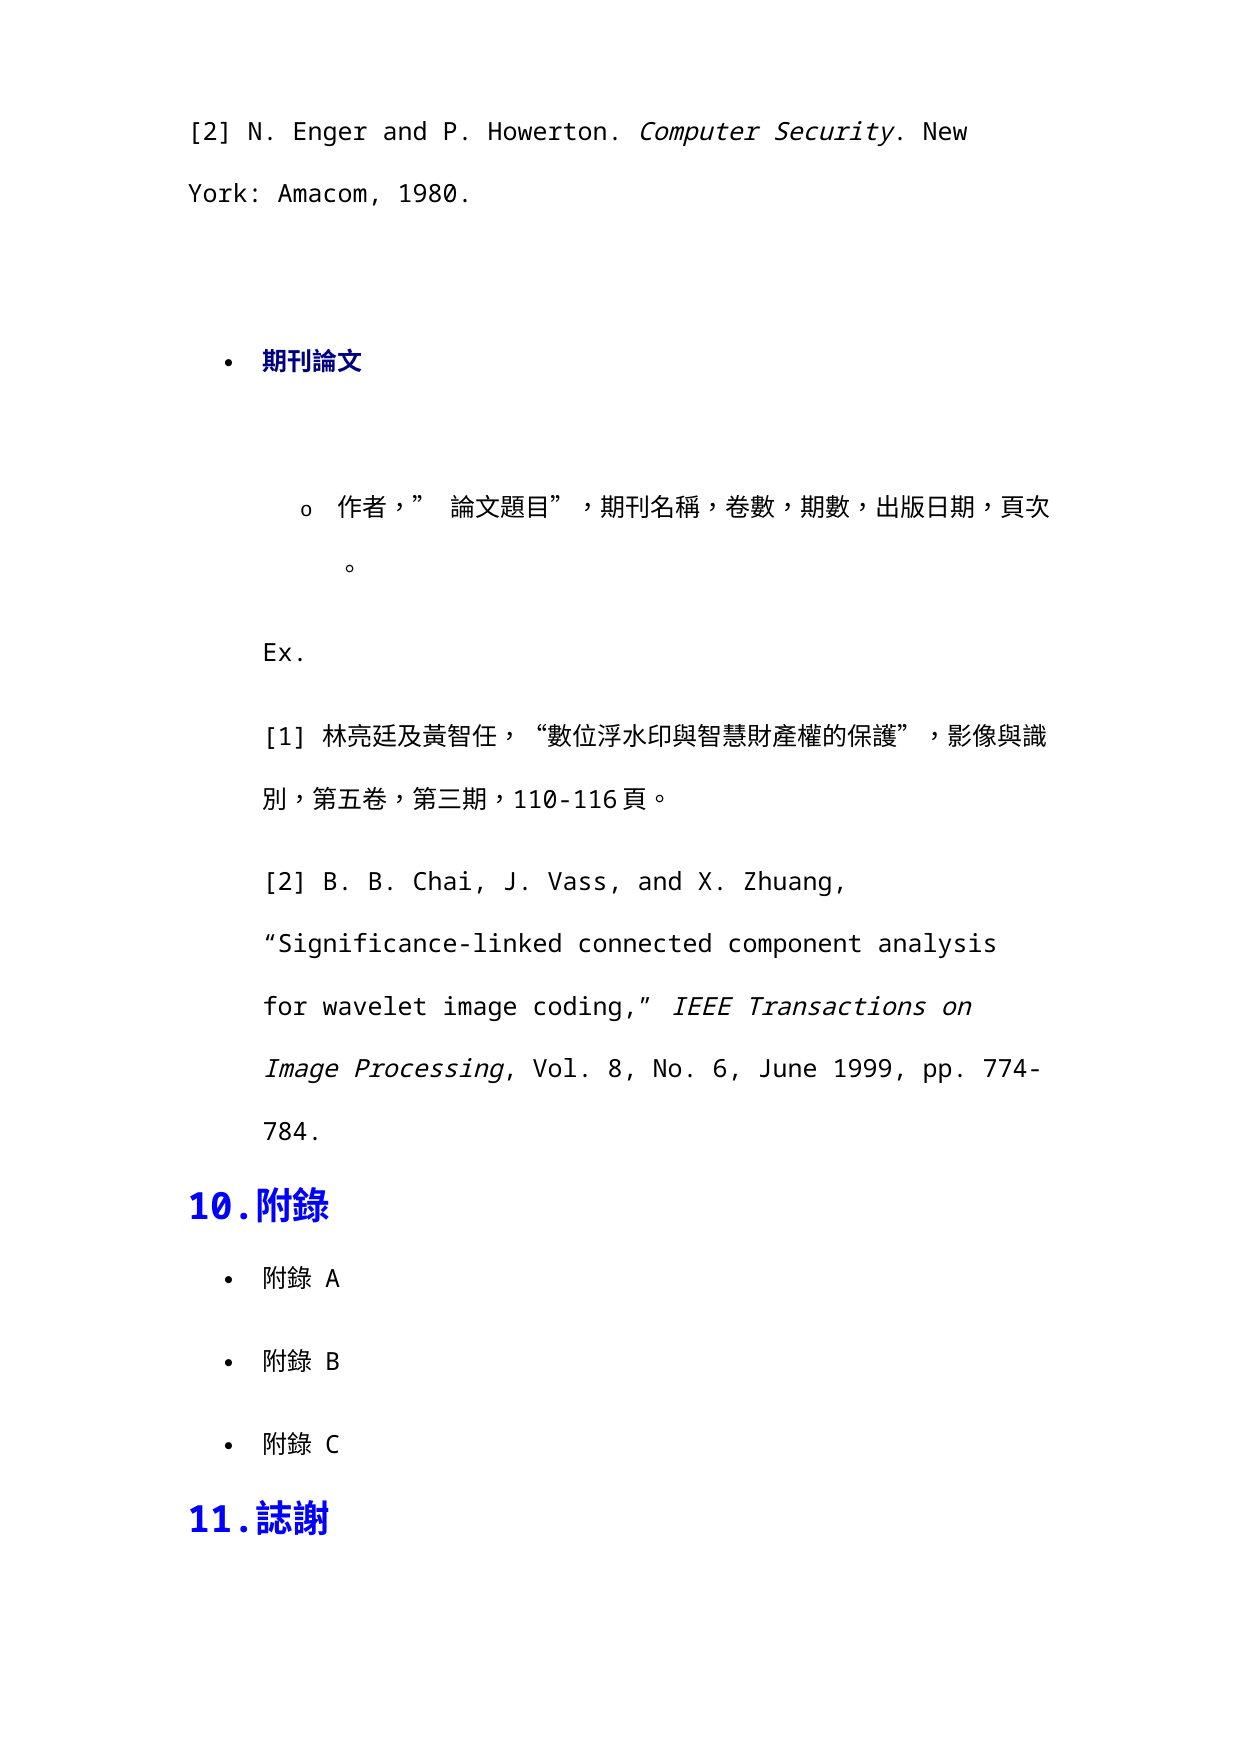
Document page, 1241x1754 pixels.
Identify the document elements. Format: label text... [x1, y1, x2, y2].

text 10.附錄 [187, 1162, 1053, 1224]
text [2] B. B. Chai, J. Vass, and X. Zhuang, “Significance-linked connected component analysis for wavelet image coding,” IEEE Transactions on Image Processing, Vol. 8, No. 6, June 1999, pp. 774-784. [262, 839, 1053, 1151]
text [1] 林亮廷及黃智任，“數位浮水印與智慧財產權的保護”，影像與識別，第五卷，第三期，110-116頁。 [262, 693, 1053, 818]
text 11.誌謝 [187, 1474, 1053, 1537]
list 作者，” 論文題目”，期刊名稱，卷數，期數，出版日期，頁次 。 [300, 464, 1053, 589]
list 附錄 A [225, 1235, 1053, 1297]
list 附錄 B [225, 1318, 1053, 1381]
list 附錄 C [225, 1401, 1053, 1464]
text Ex. [262, 610, 1053, 672]
list 期刊論文 [225, 318, 1053, 443]
text [2] N. Enger and P. Howerton. Computer Security. New York: Amacom, 1980. [187, 89, 1053, 214]
